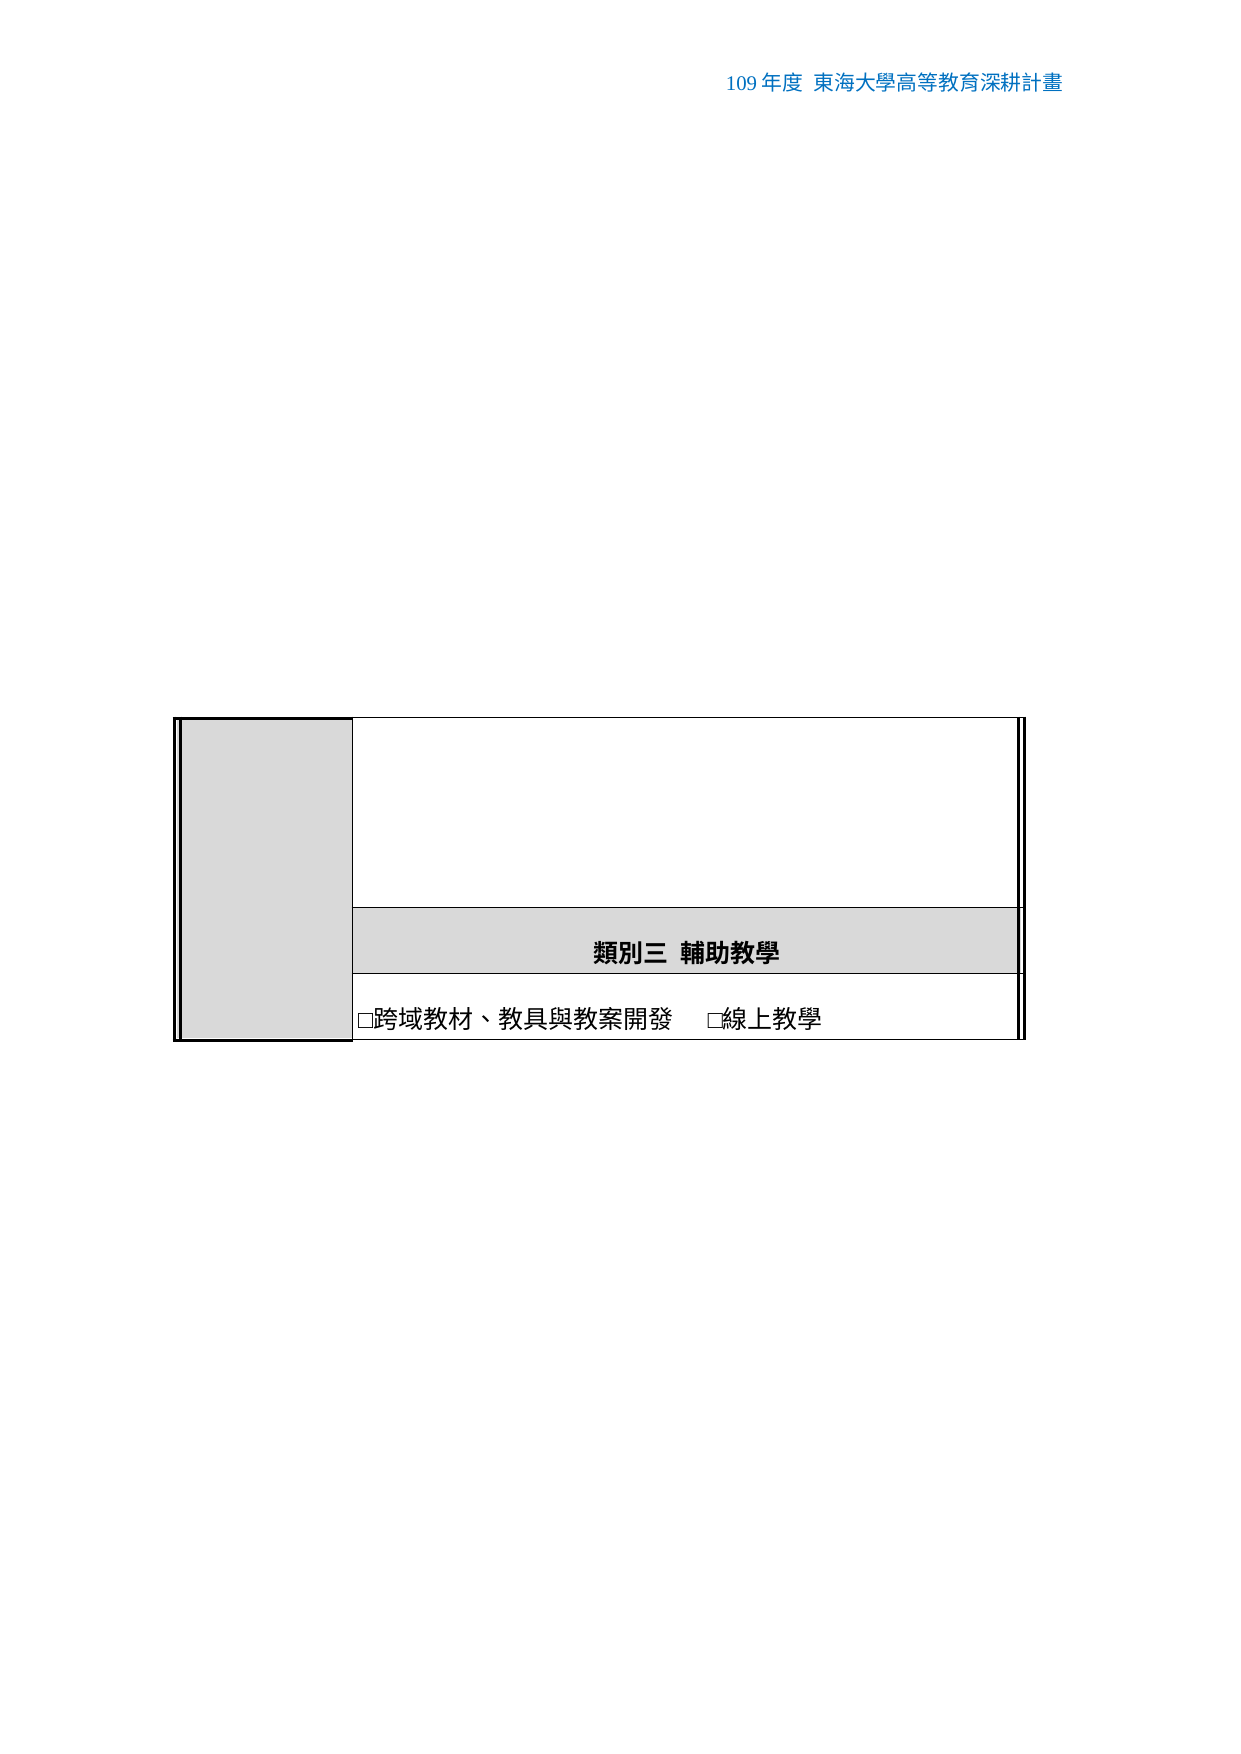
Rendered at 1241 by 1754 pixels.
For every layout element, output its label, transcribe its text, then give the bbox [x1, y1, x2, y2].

table_cell 類別三 輔助教學 [353, 908, 1017, 973]
table_cell [353, 718, 1017, 907]
table_cell □線上教學 [702, 974, 1017, 1038]
table_cell [1026, 717, 1240, 907]
table_cell [1026, 907, 1240, 973]
table_cell □跨域教材、教具與教案開發 [353, 974, 702, 1038]
table_cell [182, 720, 352, 1038]
table_cell [1026, 973, 1240, 1038]
